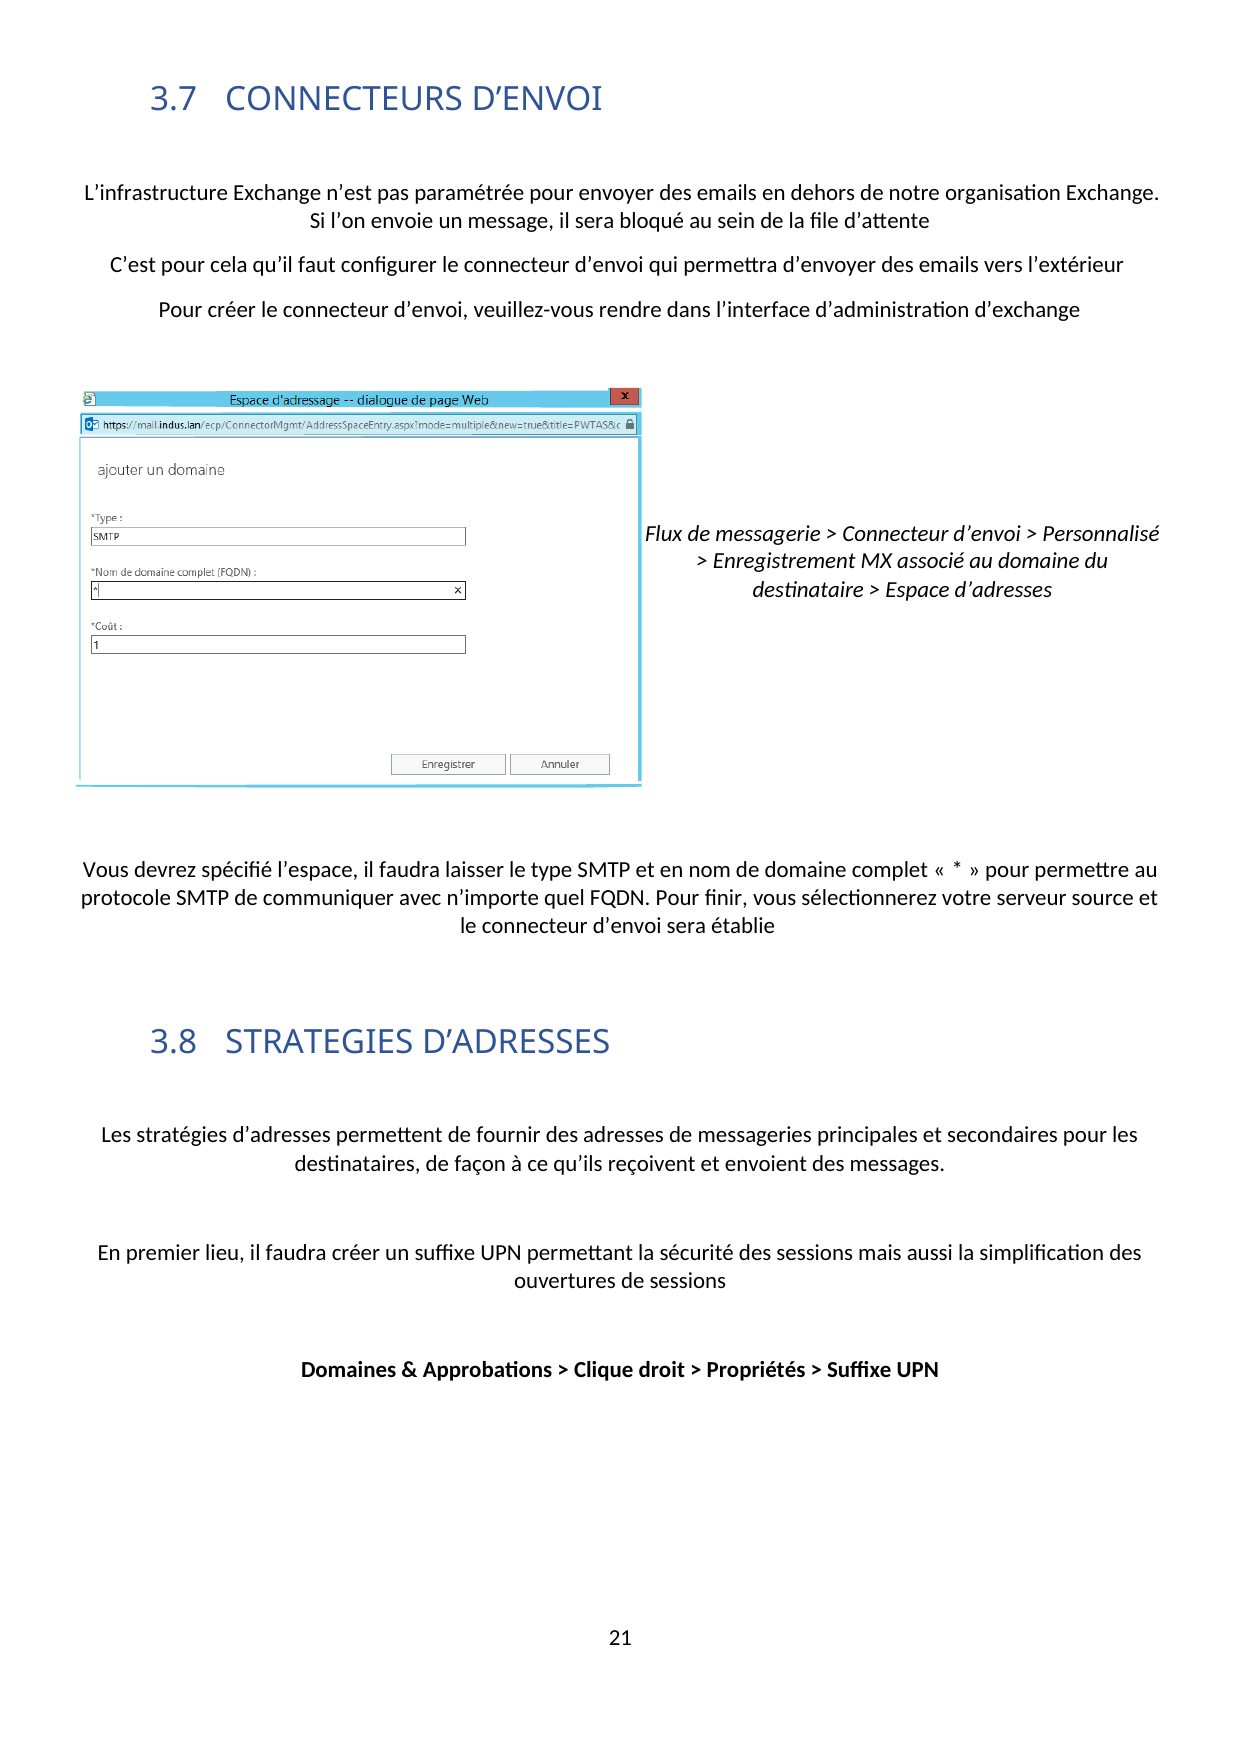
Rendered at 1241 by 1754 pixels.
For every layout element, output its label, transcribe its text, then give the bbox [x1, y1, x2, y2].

text Les stratégies d’adresses permettent de fournir des adresses de messageries principales et secondaires pour les destinataires, de façon à ce qu’ils reçoivent et envoient des messages. [75, 1121, 1165, 1177]
text En premier lieu, il faudra créer un suffixe UPN permettant la sécurité des sessions mais aussi la simplification des ouvertures de sessions [75, 1238, 1165, 1294]
text Flux de messagerie > Connecteur d’envoi > Personnalisé > Enregistrement MX associé au domaine du destinataire > Espace d’adresses [642, 519, 1165, 603]
text C’est pour cela qu’il faut configurer le connecteur d’envoi qui permettra d’envoyer des emails vers l’extérieur [75, 251, 1165, 278]
text L’infrastructure Exchange n’est pas paramétrée pour envoyer des emails en dehors de notre organisation Exchange. Si l’on envoie un message, il sera bloqué au sein de la file d’attente [75, 178, 1165, 234]
text Pour créer le connecteur d’envoi, veuillez-vous rendre dans l’interface d’administration d’exchange [75, 295, 1165, 323]
text Vous devrez spécifié l’espace, il faudra laisser le type SMTP et en nom de domaine complet « * » pour permettre au protocole SMTP de communiquer avec n’importe quel FQDN. Pour finir, vous sélectionnerez votre serveur source et le connecteur d’envoi sera établie [75, 856, 1165, 939]
text Domaines & Approbations > Clique droit > Propriétés > Suffixe UPN [75, 1355, 1165, 1383]
subtitle CONNECTEURS D’ENVOI [150, 75, 1165, 120]
subtitle STRATEGIES D’ADRESSES [150, 1018, 1165, 1063]
